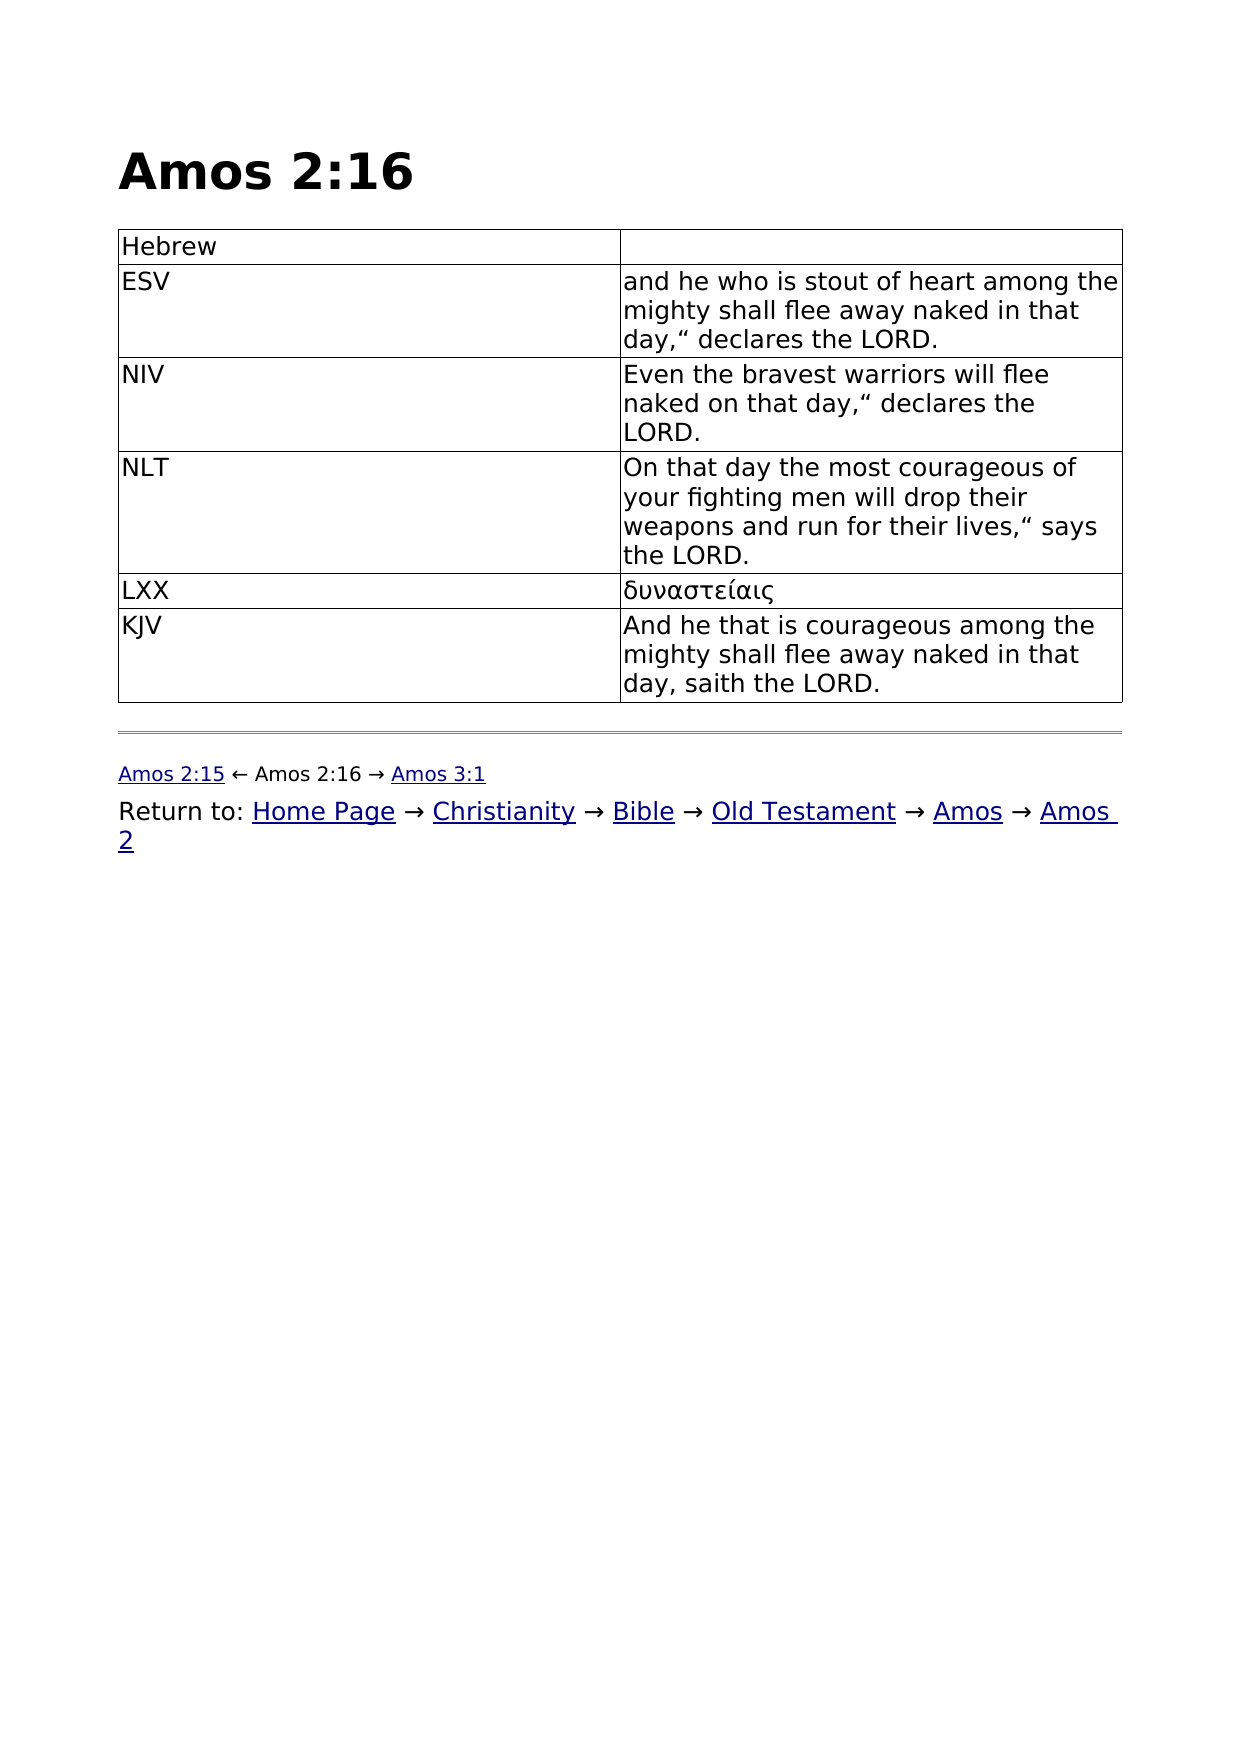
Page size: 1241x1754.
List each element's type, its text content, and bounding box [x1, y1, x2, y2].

text Amos 2:15 ← Amos 2:16 → Amos 3:1 [118, 763, 1122, 797]
table_header Hebrew [119, 230, 620, 264]
table_cell ESV [119, 265, 620, 357]
table_cell LXX [119, 574, 620, 608]
table_cell On that day the most courageous of your fighting men will drop their weapons and run for their lives,“ says the LORD. [621, 452, 1122, 573]
subtitle Amos 2:16 [118, 143, 1122, 201]
table_header [621, 230, 1122, 264]
table_cell And he that is courageous among the mighty shall flee away naked in that day, saith the LORD. [621, 609, 1122, 702]
table_cell δυναστείαις [621, 574, 1122, 608]
table_cell Even the bravest warriors will flee naked on that day,“ declares the LORD. [621, 358, 1122, 451]
table_cell and he who is stout of heart among the mighty shall flee away naked in that day,“ declares the LORD. [621, 265, 1122, 357]
text Return to: Home Page → Christianity → Bible → Old Testament → Amos → Amos 2 [118, 797, 1122, 855]
table_cell KJV [119, 609, 620, 702]
table_cell NIV [119, 358, 620, 451]
table_cell NLT [119, 452, 620, 573]
